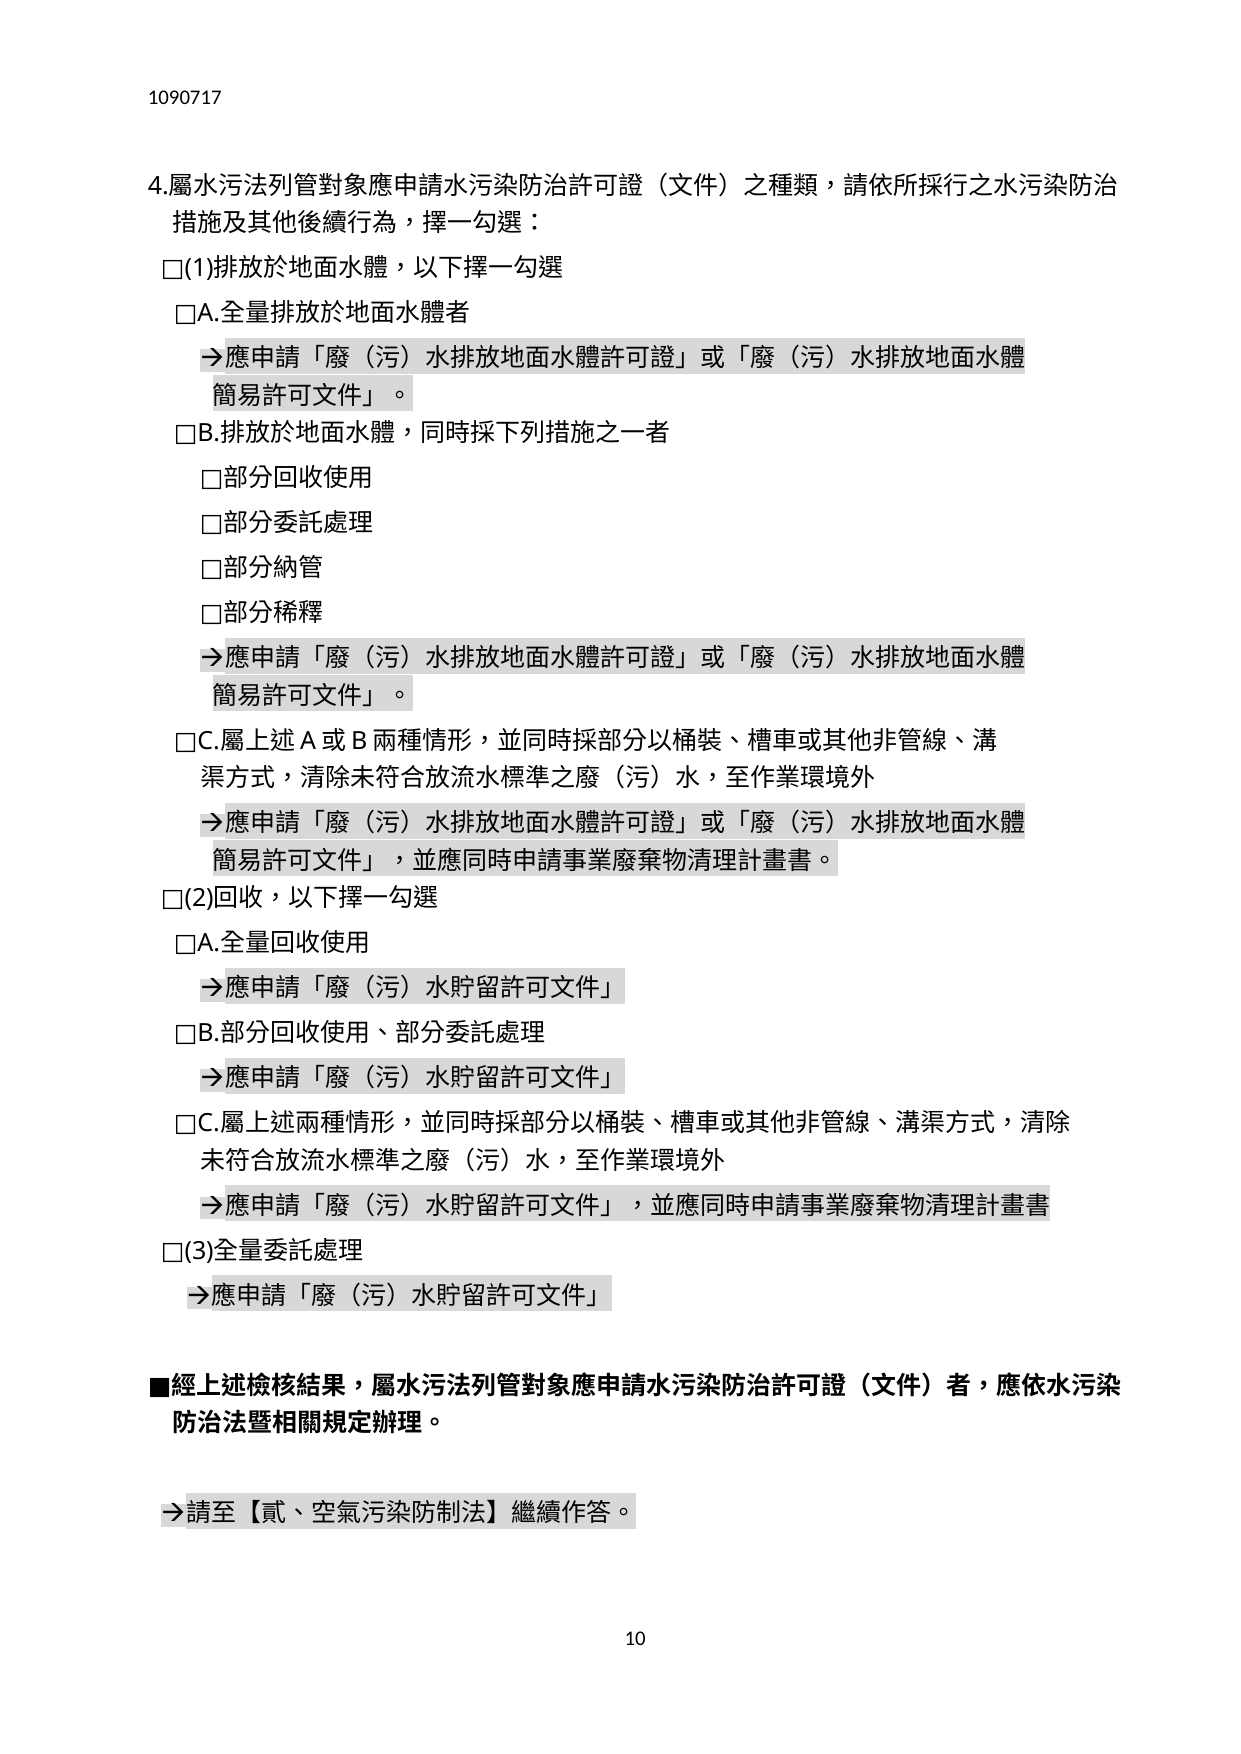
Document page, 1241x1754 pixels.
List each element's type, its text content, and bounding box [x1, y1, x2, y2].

text □部分稀釋 [148, 592, 1122, 629]
text □(3)全量委託處理 [148, 1229, 1122, 1267]
text □(1)排放於地面水體，以下擇一勾選 [148, 247, 1122, 284]
text 應申請「廢（污）水貯留許可文件」 [148, 1274, 1122, 1312]
text □C.屬上述兩種情形，並同時採部分以桶裝、槽車或其他非管線、溝渠方式，清除 未符合放流水標準之廢（污）水，至作業環境外 [148, 1102, 1122, 1177]
text 應申請「廢（污）水貯留許可文件」 [148, 1057, 1122, 1094]
text □部分委託處理 [148, 502, 1122, 539]
text 4.屬水污法列管對象應申請水污染防治許可證（文件）之種類，請依所採行之水污染防治措施及其他後續行為，擇一勾選： [148, 164, 1122, 239]
text ■經上述檢核結果，屬水污法列管對象應申請水污染防治許可證（文件）者，應依水污染防治法暨相關規定辦理。 [148, 1364, 1122, 1439]
text 應申請「廢（污）水貯留許可文件」，並應同時申請事業廢棄物清理計畫書 [148, 1184, 1122, 1222]
text 應申請「廢（污）水貯留許可文件」 [148, 967, 1122, 1004]
text □部分回收使用 [148, 457, 1122, 494]
text □C.屬上述A或B兩種情形，並同時採部分以桶裝、槽車或其他非管線、溝 渠方式，清除未符合放流水標準之廢（污）水，至作業環境外 [148, 719, 1122, 794]
text 應申請「廢（污）水排放地面水體許可證」或「廢（污）水排放地面水體 簡易許可文件」。 □B.排放於地面水體，同時採下列措施之一者 [148, 337, 1122, 449]
text □部分納管 [148, 547, 1122, 584]
text 應申請「廢（污）水排放地面水體許可證」或「廢（污）水排放地面水體 簡易許可文件」，並應同時申請事業廢棄物清理計畫書。 □(2)回收，以下擇一勾選 [148, 802, 1122, 914]
text 請至【貳、空氣污染防制法】繼續作答。 [148, 1492, 1122, 1529]
text □A.全量回收使用 [148, 922, 1122, 959]
text 應申請「廢（污）水排放地面水體許可證」或「廢（污）水排放地面水體 簡易許可文件」。 [148, 637, 1122, 712]
text □B.部分回收使用、部分委託處理 [148, 1012, 1122, 1049]
text □A.全量排放於地面水體者 [148, 292, 1122, 329]
